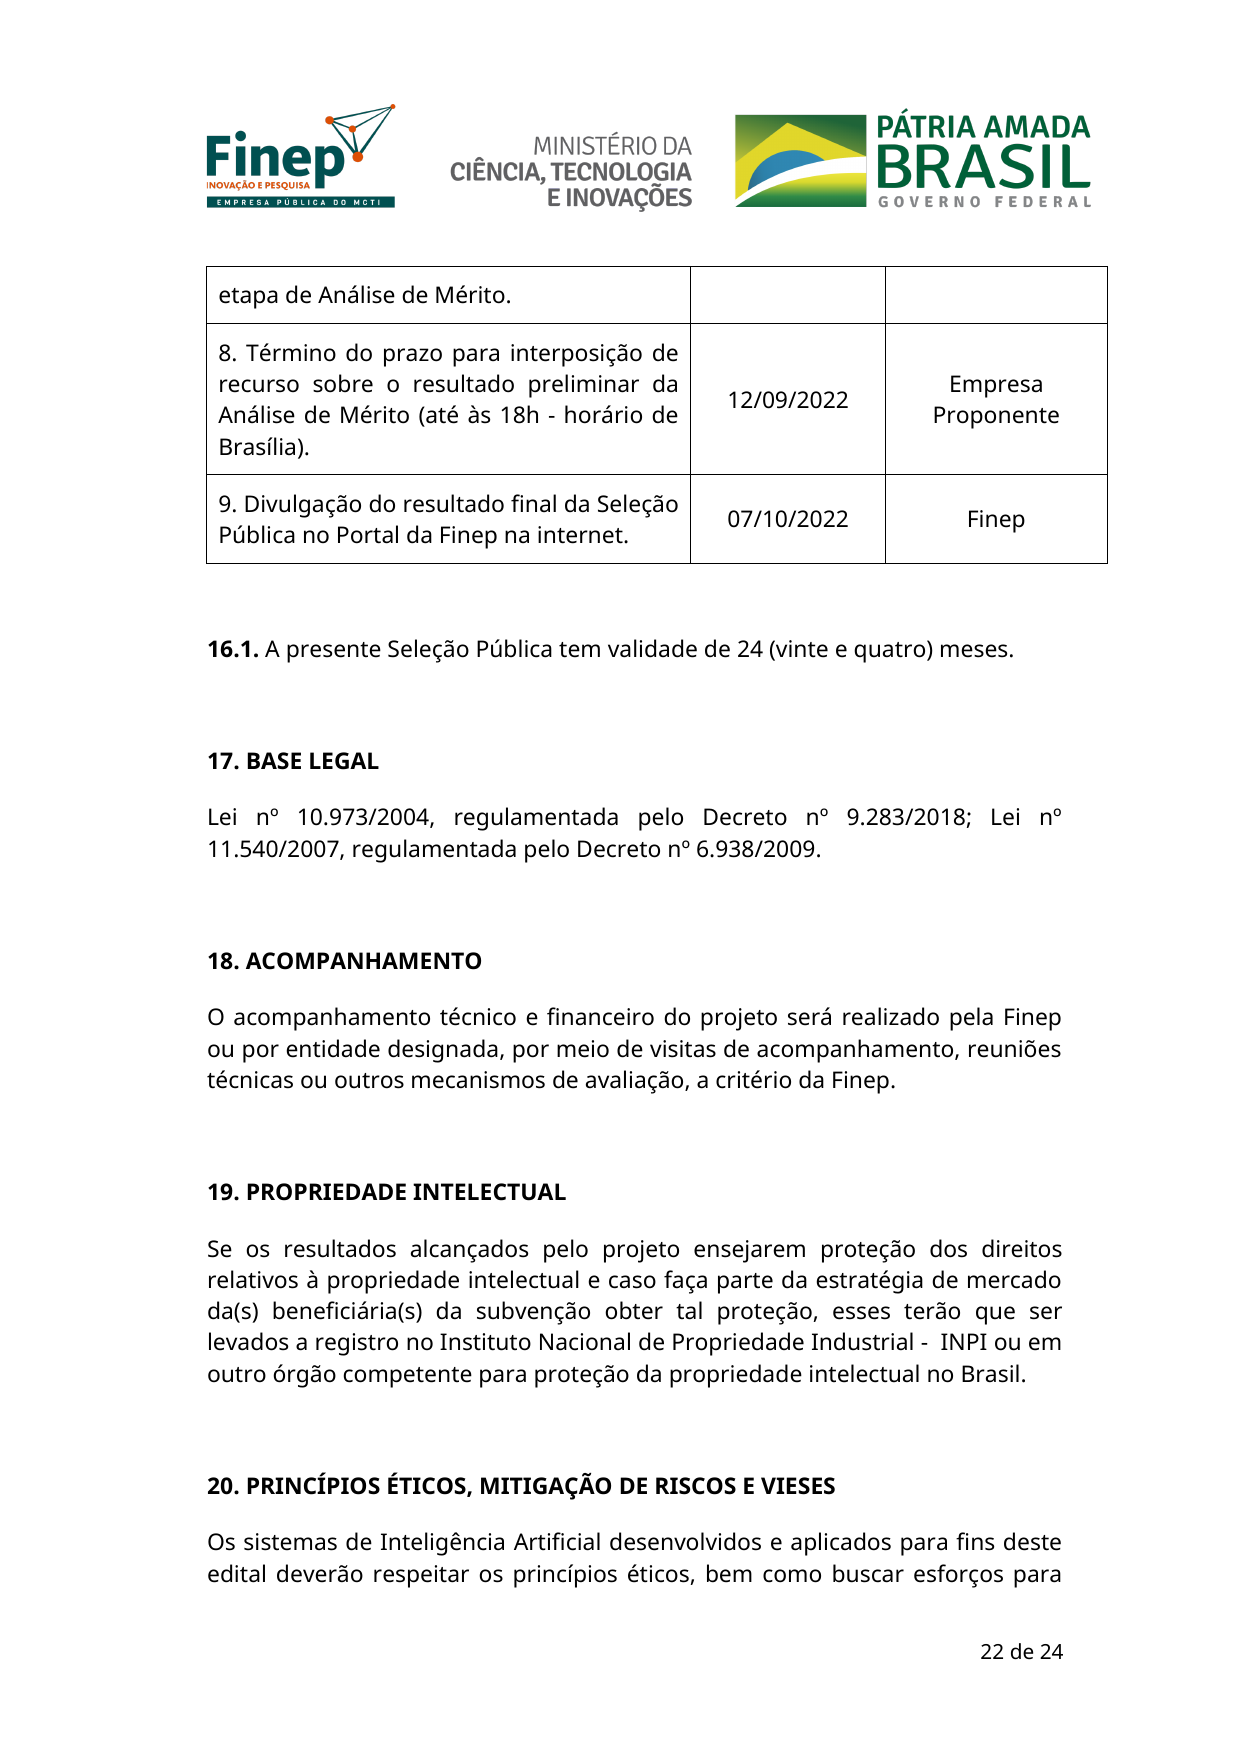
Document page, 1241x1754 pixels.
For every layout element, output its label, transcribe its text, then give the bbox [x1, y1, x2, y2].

table_cell Finep [886, 475, 1107, 563]
text 16.1. A presente Seleção Pública tem validade de 24 (vinte e quatro) meses. [207, 632, 1063, 664]
table_cell 07/10/2022 [691, 475, 885, 563]
table_cell 9. Divulgação do resultado final da Seleção Pública no Portal da Finep na internet. [207, 475, 690, 563]
text Lei nº 10.973/2004, regulamentada pelo Decreto nº 9.283/2018; Lei nº 11.540/2007, regulamentada pelo Decreto nº 6.938/2009. [207, 801, 1063, 864]
table_cell 8. Término do prazo para interposição de recurso sobre o resultado preliminar da Análise de Mérito (até às 18h - horário de Brasília). [207, 324, 690, 474]
text Os sistemas de Inteligência Artificial desenvolvidos e aplicados para fins deste edital deverão respeitar os princípios éticos, bem como buscar esforços para [207, 1526, 1063, 1589]
text O acompanhamento técnico e financeiro do projeto será realizado pela Finep ou por entidade designada, por meio de visitas de acompanhamento, reuniões técnicas ou outros mecanismos de avaliação, a critério da Finep. [207, 1001, 1063, 1095]
table_cell 12/09/2022 [691, 324, 885, 474]
table_cell [691, 267, 885, 323]
text Se os resultados alcançados pelo projeto ensejarem proteção dos direitos relativos à propriedade intelectual e caso faça parte da estratégia de mercado da(s) beneficiária(s) da subvenção obter tal proteção, esses terão que ser levados a registro no Instituto Nacional de Propriedade Industrial - INPI ou em outro órgão competente para proteção da propriedade intelectual no Brasil. [207, 1232, 1063, 1389]
text 19. PROPRIEDADE INTELECTUAL [207, 1176, 1063, 1207]
table_cell etapa de Análise de Mérito. [207, 267, 690, 323]
table_cell Empresa Proponente [886, 324, 1107, 474]
table_cell [886, 267, 1107, 323]
text 20. PRINCÍPIOS ÉTICOS, MITIGAÇÃO DE RISCOS E VIESES [207, 1470, 1063, 1501]
text 17. BASE LEGAL [207, 745, 1063, 776]
text 18. ACOMPANHAMENTO [207, 945, 1063, 976]
